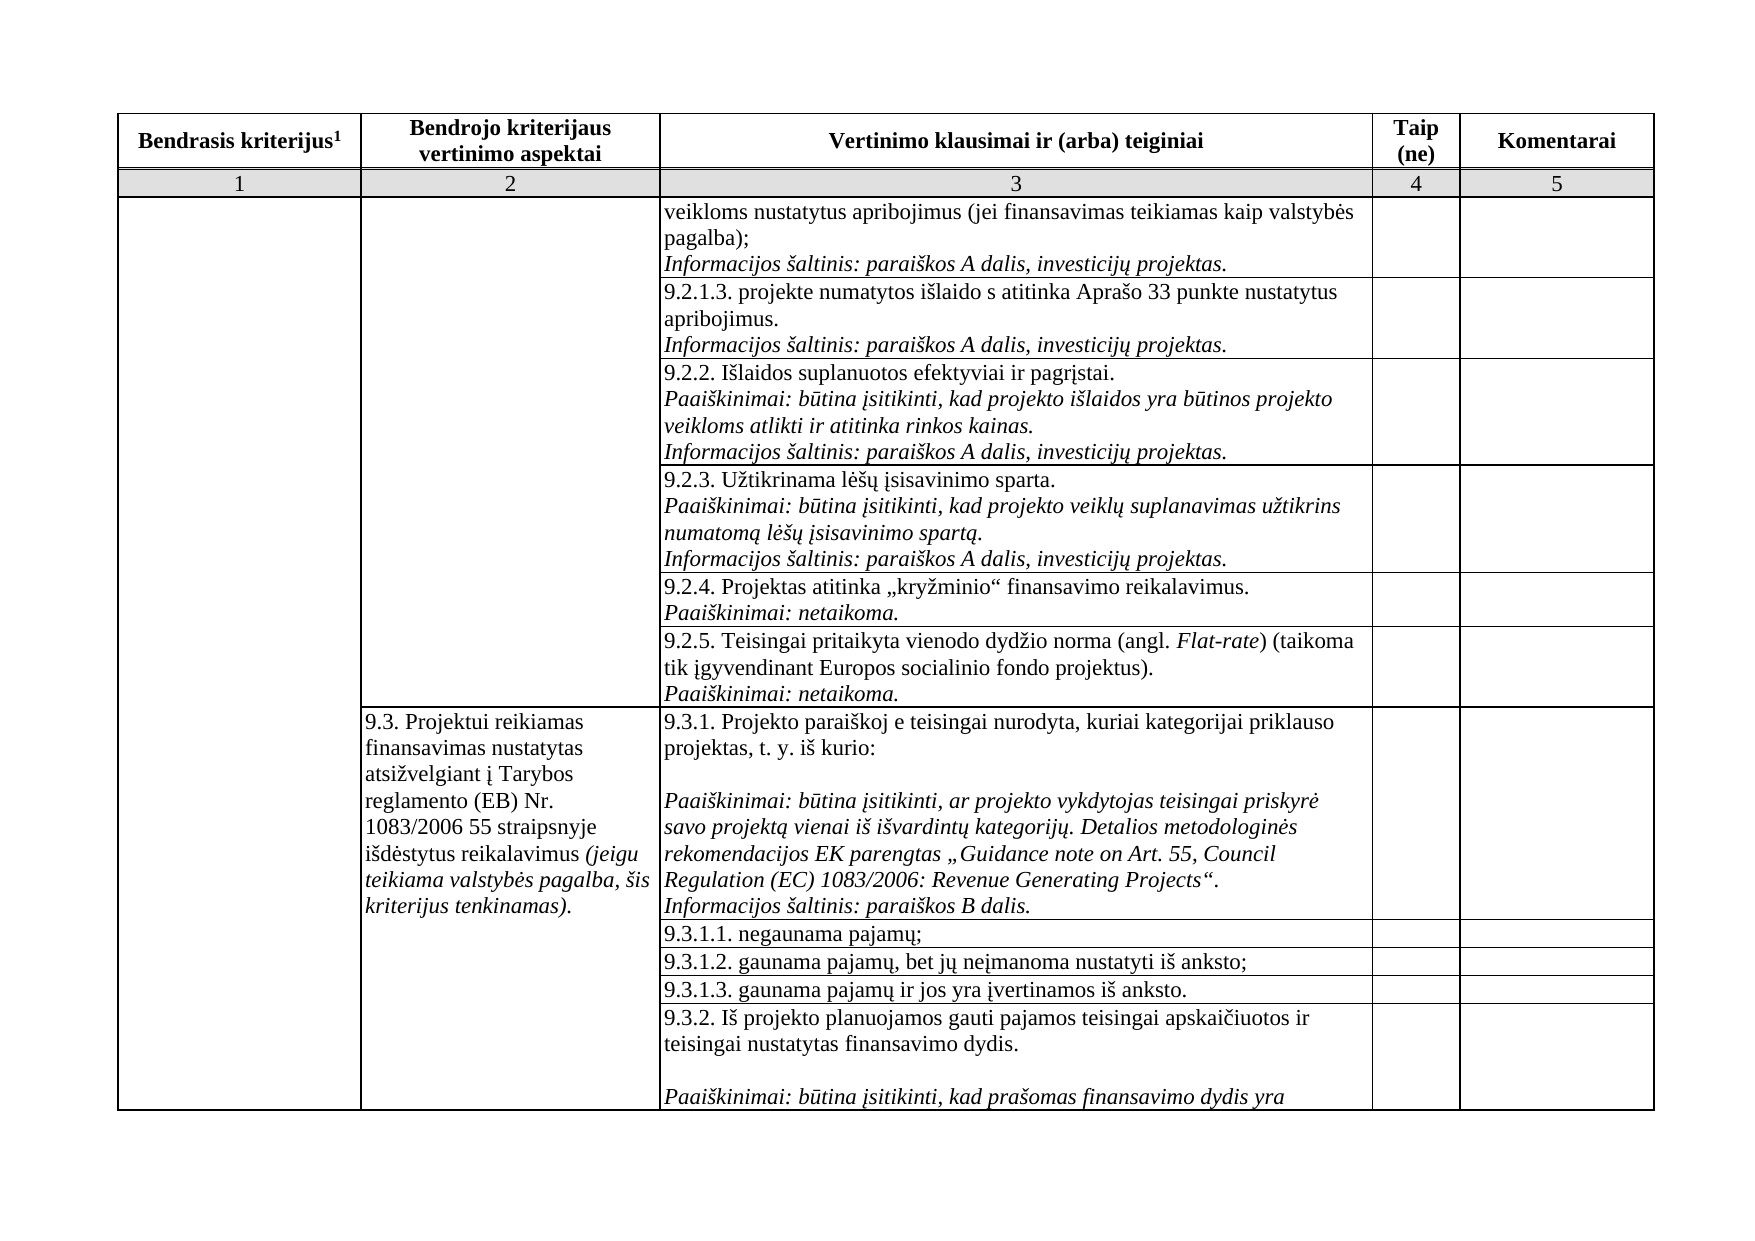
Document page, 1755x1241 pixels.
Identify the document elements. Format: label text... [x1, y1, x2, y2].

table_cell 9.2.2. Išlaidos suplanuotos efektyviai ir pagrįstai. Paaiškinimai: būtina įsitikinti, kad projekto išlaidos yra būtinos projekto veikloms atlikti ir atitinka rinkos kainas. Informacijos šaltinis: paraiškos A dalis, investicijų projektas. [661, 359, 1372, 464]
table_cell 9.3. Projektui reikiamas finansavimas nustatytas atsižvelgiant į Tarybos reglamento (EB) Nr. 1083/2006 55 straipsnyje išdėstytus reikalavimus (jeigu teikiama valstybės pagalba, šis kriterijus tenkinamas). [362, 708, 659, 1109]
table_cell 3 [661, 170, 1372, 196]
table_cell 9.2.5. Teisingai pritaikyta vienodo dydžio norma (angl. Flat-rate) (taikoma tik įgyvendinant Europos socialinio fondo projektus). Paaiškinimai: netaikoma. [661, 627, 1372, 706]
table_cell [1373, 708, 1459, 919]
table_cell [1461, 920, 1653, 947]
table_cell [1373, 278, 1459, 357]
table_cell 5 [1461, 170, 1653, 196]
table_cell [1461, 573, 1653, 626]
table_cell 9.3.1.3. gaunama pajamų ir jos yra įvertinamos iš anksto. [661, 976, 1372, 1002]
table_cell [1373, 466, 1459, 571]
table_cell [1373, 920, 1459, 947]
table_header Taip (ne) [1373, 114, 1459, 167]
table_cell 9.3.1.1. negaunama pajamų; [661, 920, 1372, 947]
table_cell [1373, 359, 1459, 464]
table_header Vertinimo klausimai ir (arba) teiginiai [661, 114, 1372, 167]
table_cell 9.2.1.3. projekte numatytos išlaido s atitinka Aprašo 33 punkte nustatytus apribojimus. Informacijos šaltinis: paraiškos A dalis, investicijų projektas. [661, 278, 1372, 357]
table_cell [1461, 976, 1653, 1002]
table_cell 1 [119, 170, 360, 196]
table_cell 9.2.3. Užtikrinama lėšų įsisavinimo sparta. Paaiškinimai: būtina įsitikinti, kad projekto veiklų suplanavimas užtikrins numatomą lėšų įsisavinimo spartą. Informacijos šaltinis: paraiškos A dalis, investicijų projektas. [661, 466, 1372, 571]
table_cell [1461, 359, 1653, 464]
table_cell [1373, 948, 1459, 974]
table_cell [1373, 573, 1459, 626]
table_cell veikloms nustatytus apribojimus (jei finansavimas teikiamas kaip valstybės pagalba); Informacijos šaltinis: paraiškos A dalis, investicijų projektas. [661, 198, 1372, 277]
table_cell 9.3.2. Iš projekto planuojamos gauti pajamos teisingai apskaičiuotos ir teisingai nustatytas finansavimo dydis. Paaiškinimai: būtina įsitikinti, kad prašomas finansavimo dydis yra [661, 1004, 1372, 1109]
table_cell [362, 198, 659, 706]
table_cell [1461, 198, 1653, 277]
table_cell [1461, 948, 1653, 974]
table_cell [1373, 1004, 1459, 1109]
table_cell 9.3.1. Projekto paraiškoj e teisingai nurodyta, kuriai kategorijai priklauso projektas, t. y. iš kurio: Paaiškinimai: būtina įsitikinti, ar projekto vykdytojas teisingai priskyrė savo projektą vienai iš išvardintų kategorijų. Detalios metodologinės rekomendacijos EK parengtas „Guidance note on Art. 55, Council Regulation (EC) 1083/2006: Revenue Generating Projects“. Informacijos šaltinis: paraiškos B dalis. [661, 708, 1372, 919]
table_cell [1461, 466, 1653, 571]
table_header Bendrasis kriterijus1 [119, 114, 360, 167]
table_header Komentarai [1461, 114, 1653, 167]
table_cell [1461, 1004, 1653, 1109]
table_header Bendrojo kriterijaus vertinimo aspektai [362, 114, 659, 167]
table_cell [119, 198, 360, 1109]
table_cell 9.3.1.2. gaunama pajamų, bet jų neįmanoma nustatyti iš anksto; [661, 948, 1372, 974]
table_cell [1373, 198, 1459, 277]
table_cell [1461, 627, 1653, 706]
table_cell 9.2.4. Projektas atitinka „kryžminio“ finansavimo reikalavimus. Paaiškinimai: netaikoma. [661, 573, 1372, 626]
table_cell 2 [362, 170, 659, 196]
table_cell 4 [1373, 170, 1459, 196]
table_cell [1373, 976, 1459, 1002]
table_cell [1373, 627, 1459, 706]
table_cell [1461, 278, 1653, 357]
table_cell [1461, 708, 1653, 919]
